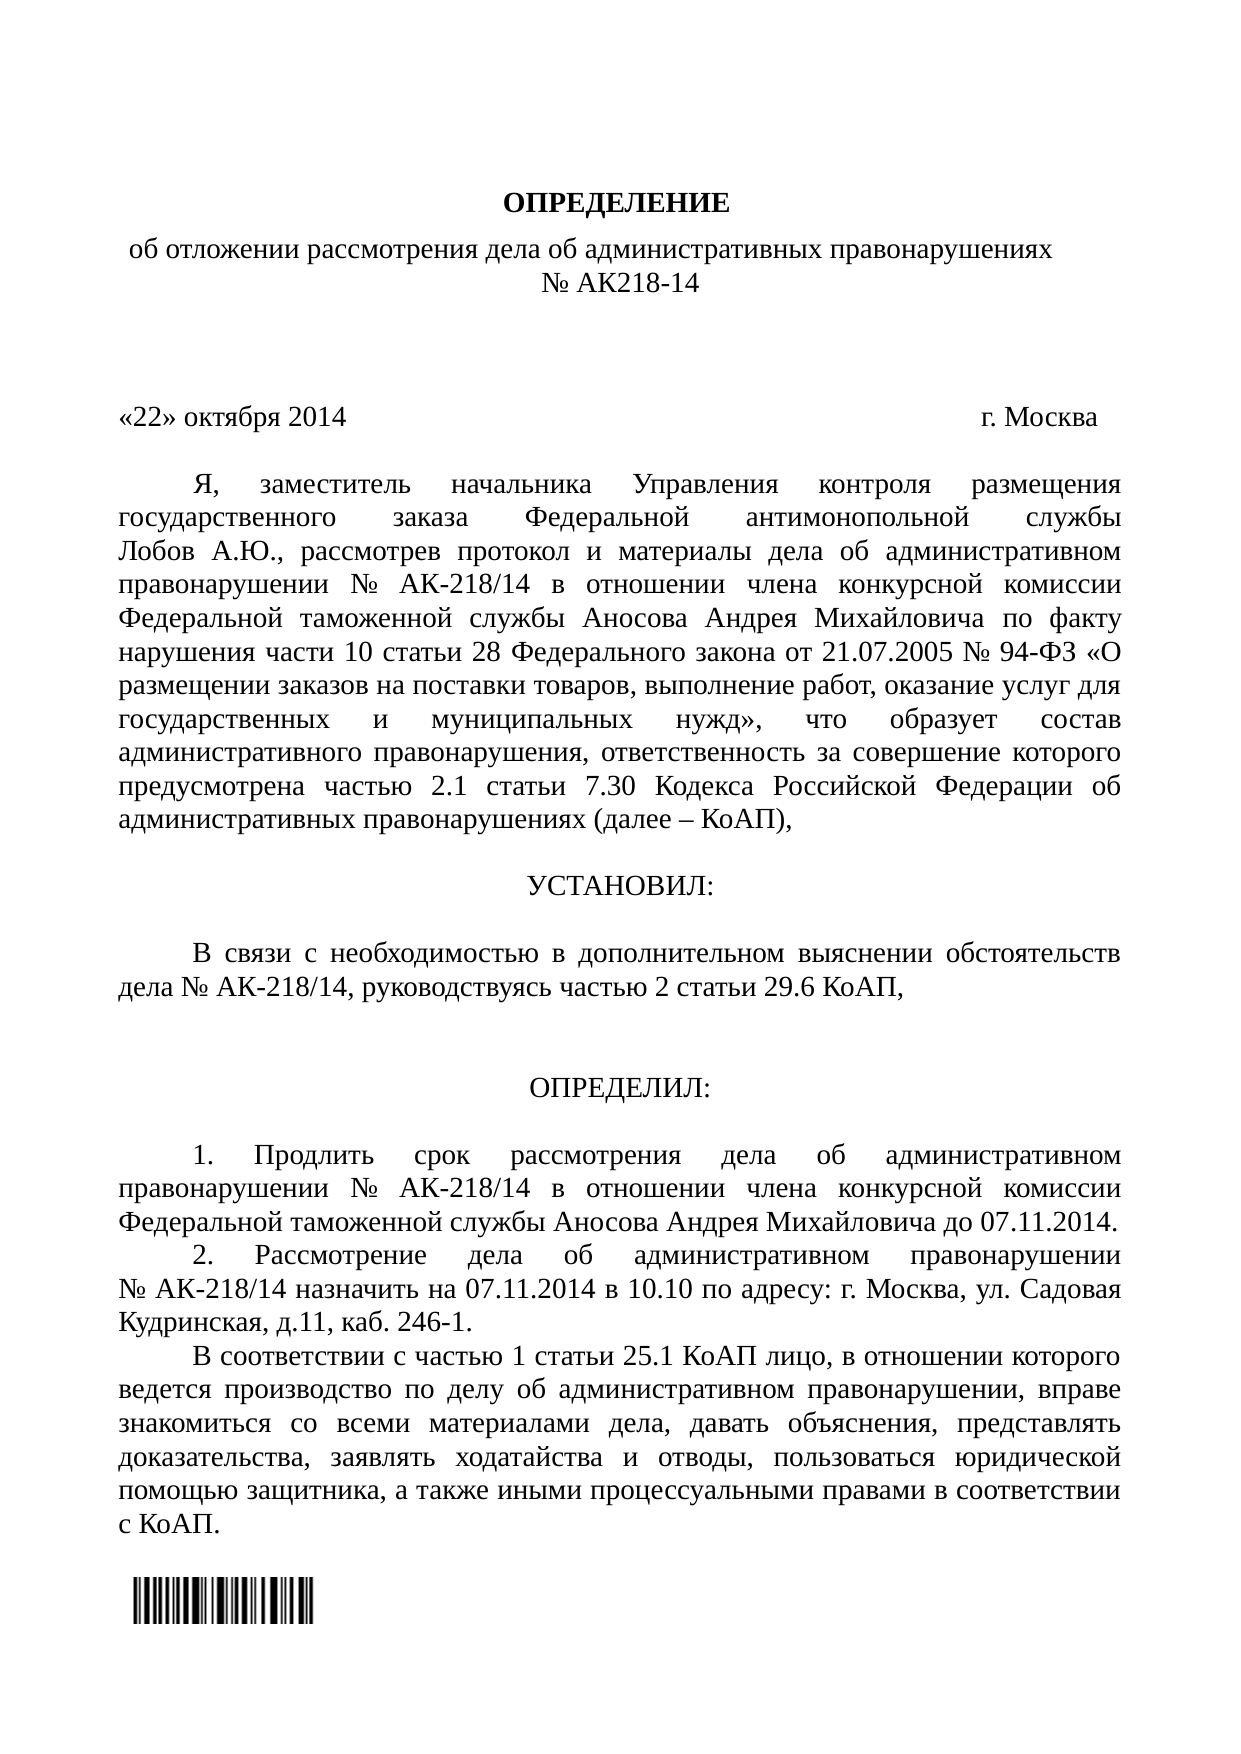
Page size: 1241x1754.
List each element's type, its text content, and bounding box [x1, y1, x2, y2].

text В соответствии с частью 1 статьи 25.1 КоАП лицо, в отношении которого ведется производство по делу об административном правонарушении, вправе знакомиться со всеми материалами дела, давать объяснения, представлять доказательства, заявлять ходатайства и отводы, пользоваться юридической помощью защитника, а также иными процессуальными правами в соответствии с КоАП. [118, 1338, 1122, 1539]
text УСТАНОВИЛ: [118, 868, 1122, 902]
text В связи с необходимостью в дополнительном выяснении обстоятельств дела № АК-218/14, руководствуясь частью 2 статьи 29.6 КоАП, [118, 936, 1122, 1003]
picture [118, 1577, 331, 1624]
text ОПРЕДЕЛИЛ: [118, 1070, 1122, 1103]
text об отложении рассмотрения дела об административных правонарушениях № АК218-14 [118, 231, 1122, 298]
text ОПРЕДЕЛЕНИЕ [118, 185, 1122, 219]
text 1. Продлить срок рассмотрения дела об административном правонарушении № АК-218/14 в отношении члена конкурсной комиссии Федеральной таможенной службы Аносова Андрея Михайловича до 07.11.2014. [118, 1137, 1122, 1237]
text «22» октября 2014 г. Москва [118, 399, 1122, 432]
text 2. Рассмотрение дела об административном правонарушении № АК-218/14 назначить на 07.11.2014 в 10.10 по адресу: г. Москва, ул. Садовая Кудринская, д.11, каб. 246-1. [118, 1237, 1122, 1338]
text Я, заместитель начальника Управления контроля размещения государственного заказа Федеральной антимонопольной службы Лобов А.Ю., рассмотрев протокол и материалы дела об административном правонарушении № АК-218/14 в отношении члена конкурсной комиссии Федеральной таможенной службы Аносова Андрея Михайловича по факту нарушения части 10 статьи 28 Федерального закона от 21.07.2005 № 94-ФЗ «О размещении заказов на поставки товаров, выполнение работ, оказание услуг для государственных и муниципальных нужд», что образует состав административного правонарушения, ответственность за совершение которого предусмотрена частью 2.1 статьи 7.30 Кодекса Российской Федерации об административных правонарушениях (далее – КоАП), [118, 466, 1122, 835]
